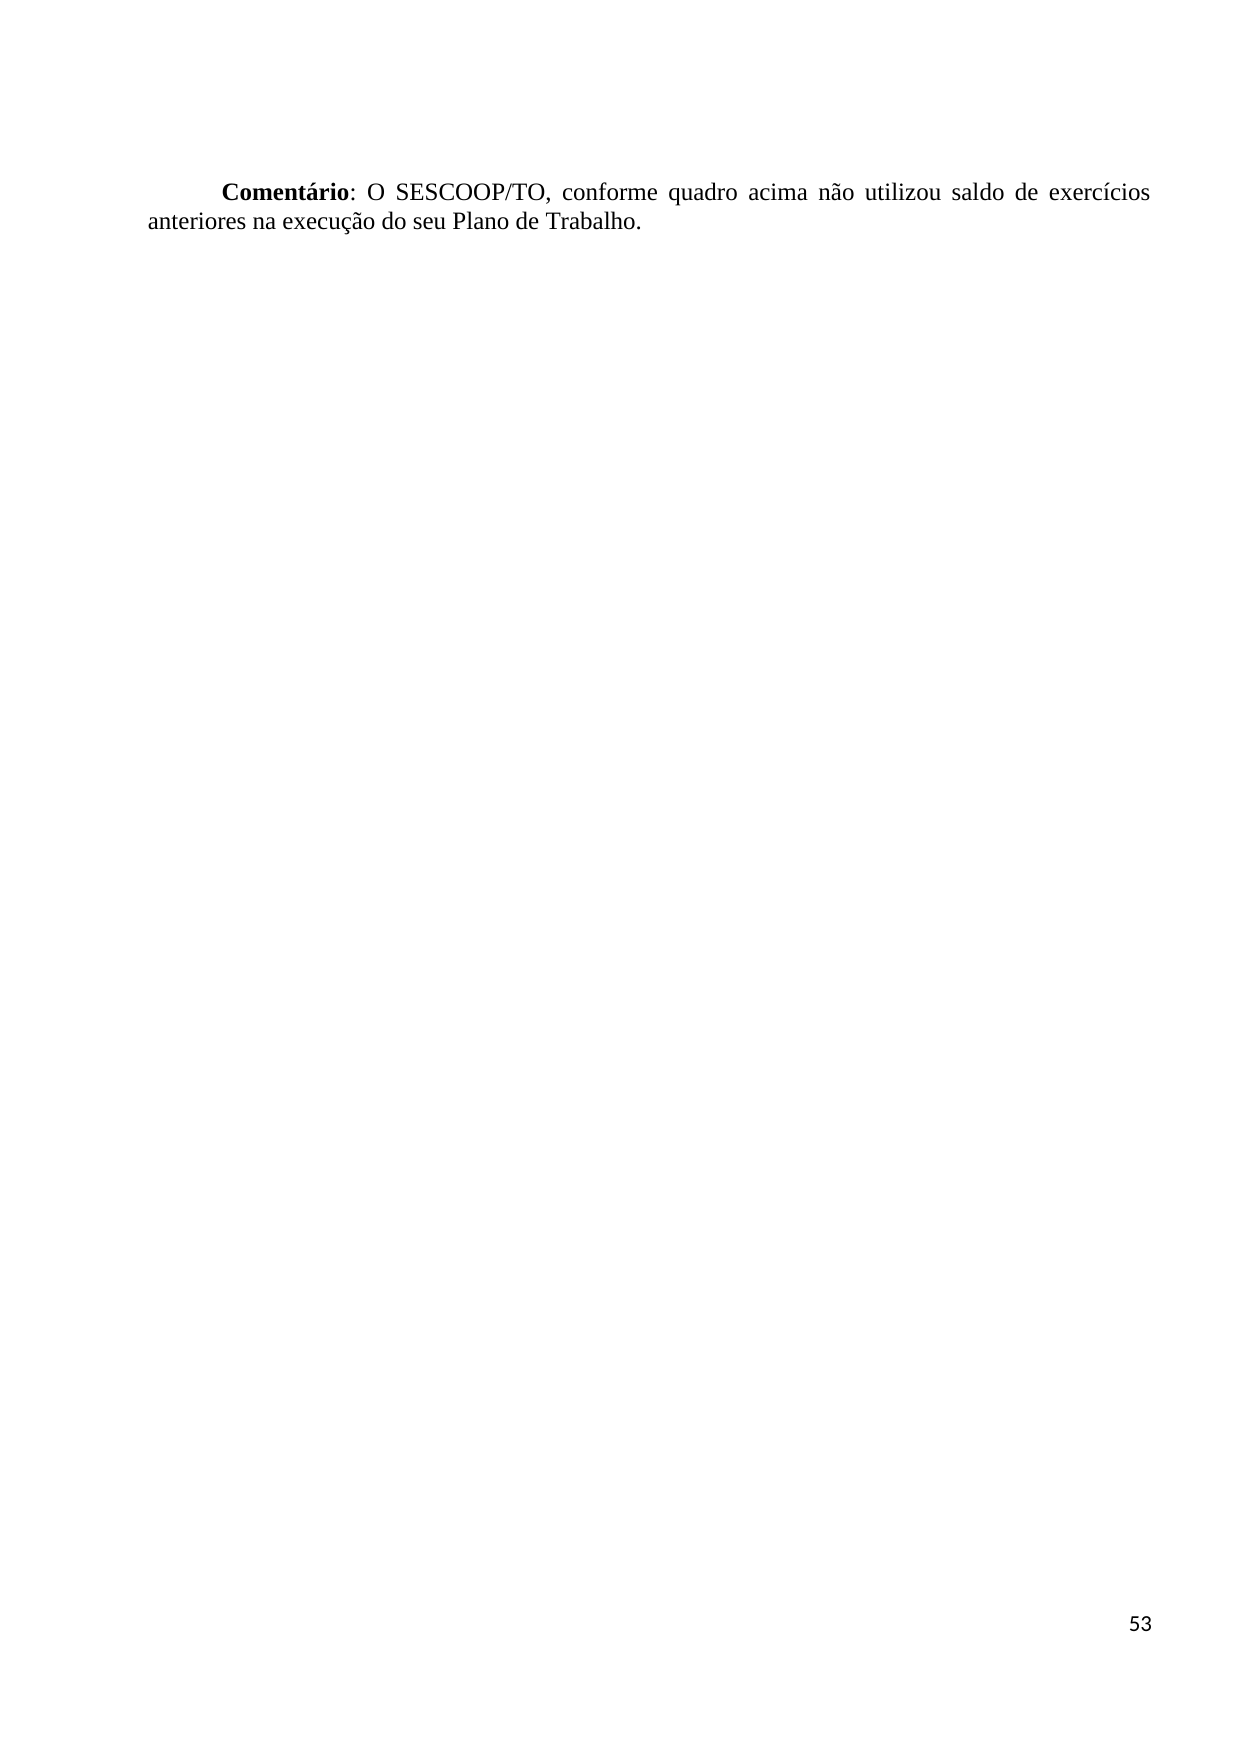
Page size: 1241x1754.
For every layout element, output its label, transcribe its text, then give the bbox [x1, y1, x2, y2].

text Comentário: O SESCOOP/TO, conforme quadro acima não utilizou saldo de exercícios anteriores na execução do seu Plano de Trabalho. [148, 177, 1152, 235]
